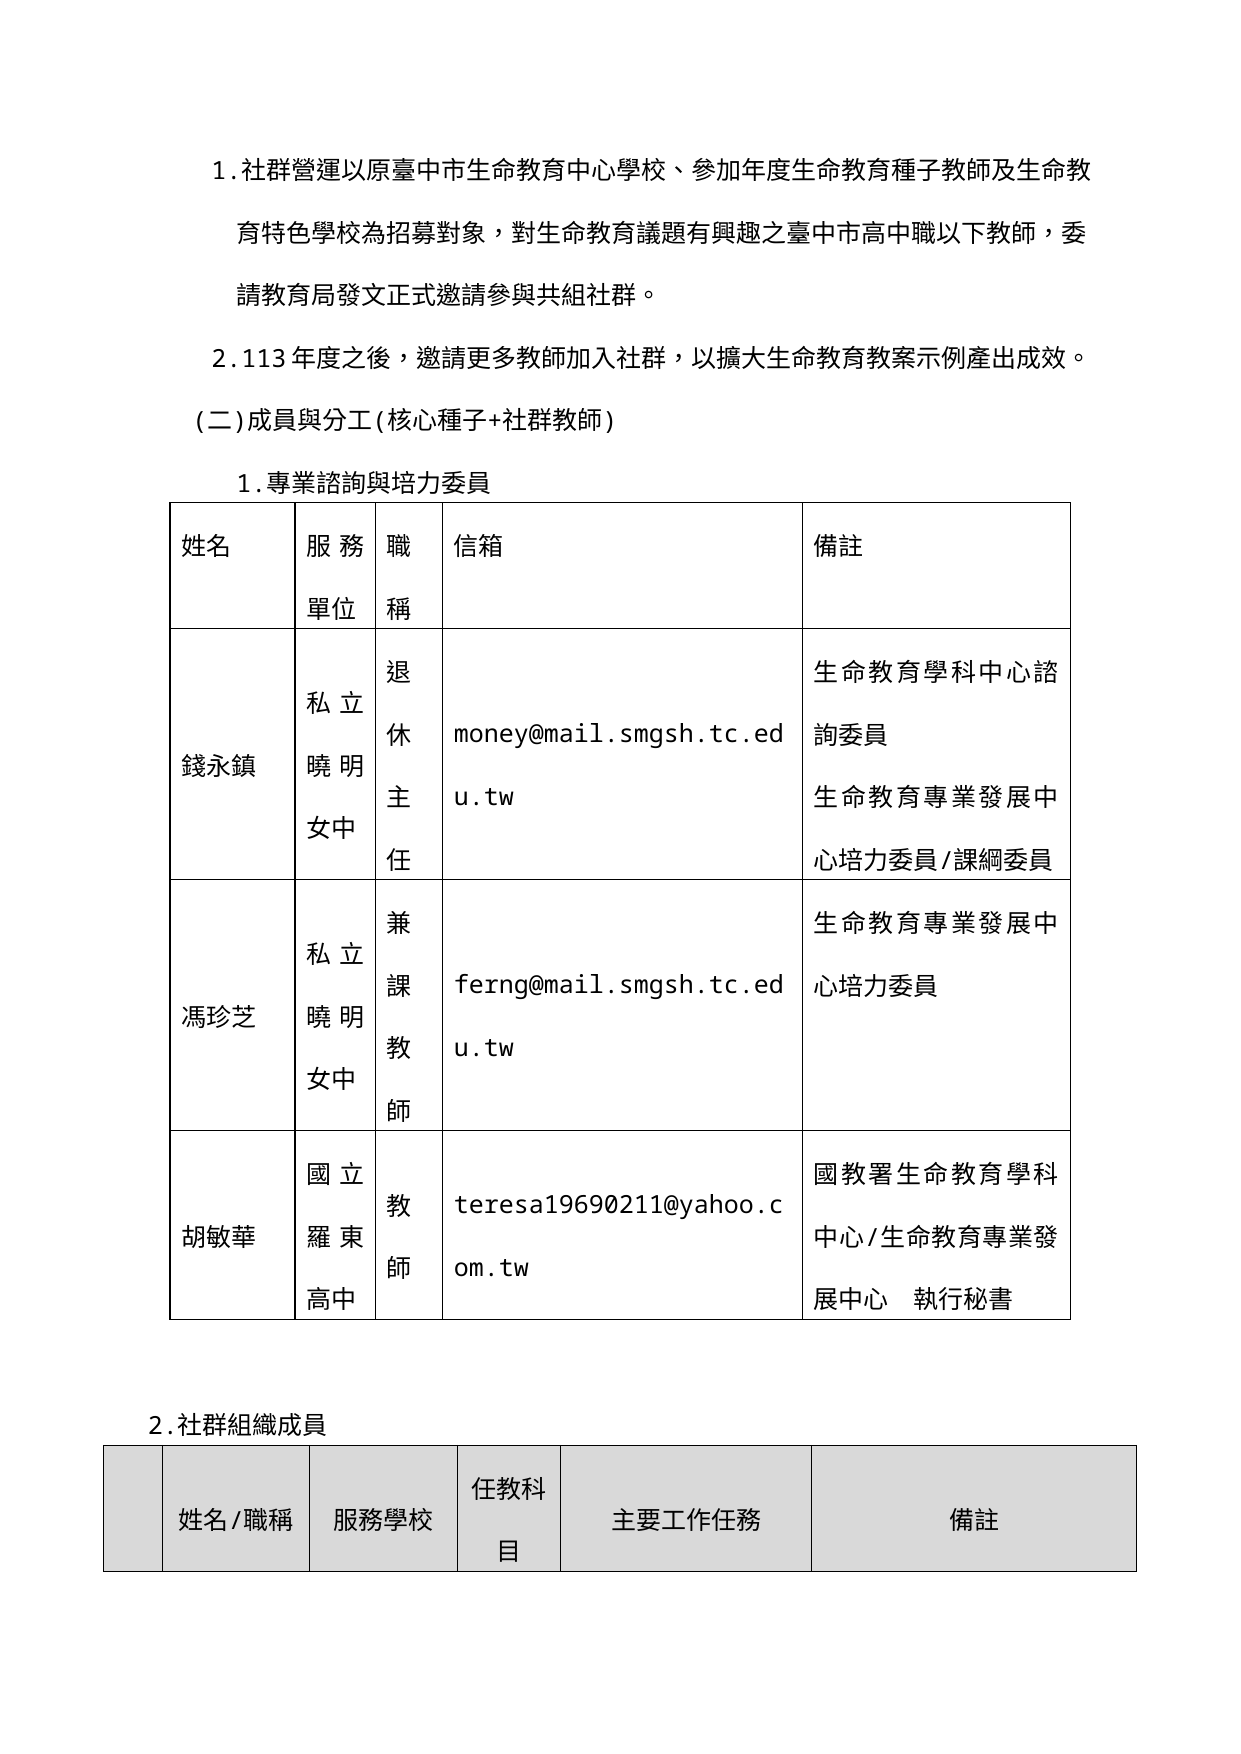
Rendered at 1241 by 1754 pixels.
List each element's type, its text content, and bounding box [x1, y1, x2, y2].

text (二)成員與分工(核心種子+社群教師) [192, 377, 1092, 439]
table_header 信箱 [443, 503, 802, 628]
table_cell 私立曉明女中 [296, 629, 375, 879]
table_cell 生命教育學科中心諮詢委員 生命教育專業發展中心培力委員/課綱委員 [803, 629, 1070, 879]
text 2.113年度之後，邀請更多教師加入社群，以擴大生命教育教案示例產出成效。 [211, 314, 1092, 377]
table_header 備註 [803, 503, 1070, 628]
table_header 服務學校 [310, 1446, 457, 1571]
table_header 備註 [812, 1446, 1136, 1571]
table_cell 兼課教師 [376, 880, 442, 1130]
table_header 服務單位 [296, 503, 375, 628]
text 2.社群組織成員 [148, 1382, 1092, 1445]
text 1.社群營運以原臺中市生命教育中心學校、參加年度生命教育種子教師及生命教育特色學校為招募對象，對生命教育議題有興趣之臺中市高中職以下教師，委請教育局發文正式邀請參與共組社群。 [211, 127, 1092, 314]
table_header 職稱 [376, 503, 442, 628]
table_header 姓名 [171, 503, 294, 628]
text 1.專業諮詢與培力委員 [192, 439, 1092, 502]
table_cell ferng@mail.smgsh.tc.edu.tw [443, 880, 802, 1130]
table_cell 國教署生命教育學科中心/生命教育專業發展中心 執行秘書 [803, 1131, 1070, 1319]
table_cell money@mail.smgsh.tc.edu.tw [443, 629, 802, 879]
table_header 任教科目 [458, 1446, 560, 1571]
table_cell teresa19690211@yahoo.com.tw [443, 1131, 802, 1319]
table_cell 退休主任 [376, 629, 442, 879]
table_header 姓名/職稱 [163, 1446, 309, 1571]
table_cell 胡敏華 [171, 1131, 294, 1319]
table_cell 生命教育專業發展中心培力委員 [803, 880, 1070, 1130]
table_header [104, 1446, 162, 1571]
table_cell 錢永鎮 [171, 629, 294, 879]
table_header 主要工作任務 [561, 1446, 811, 1571]
table_cell 馮珍芝 [171, 880, 294, 1130]
table_cell 私立曉明女中 [296, 880, 375, 1130]
table_cell 國立羅東高中 [296, 1131, 375, 1319]
table_cell 教師 [376, 1131, 442, 1319]
